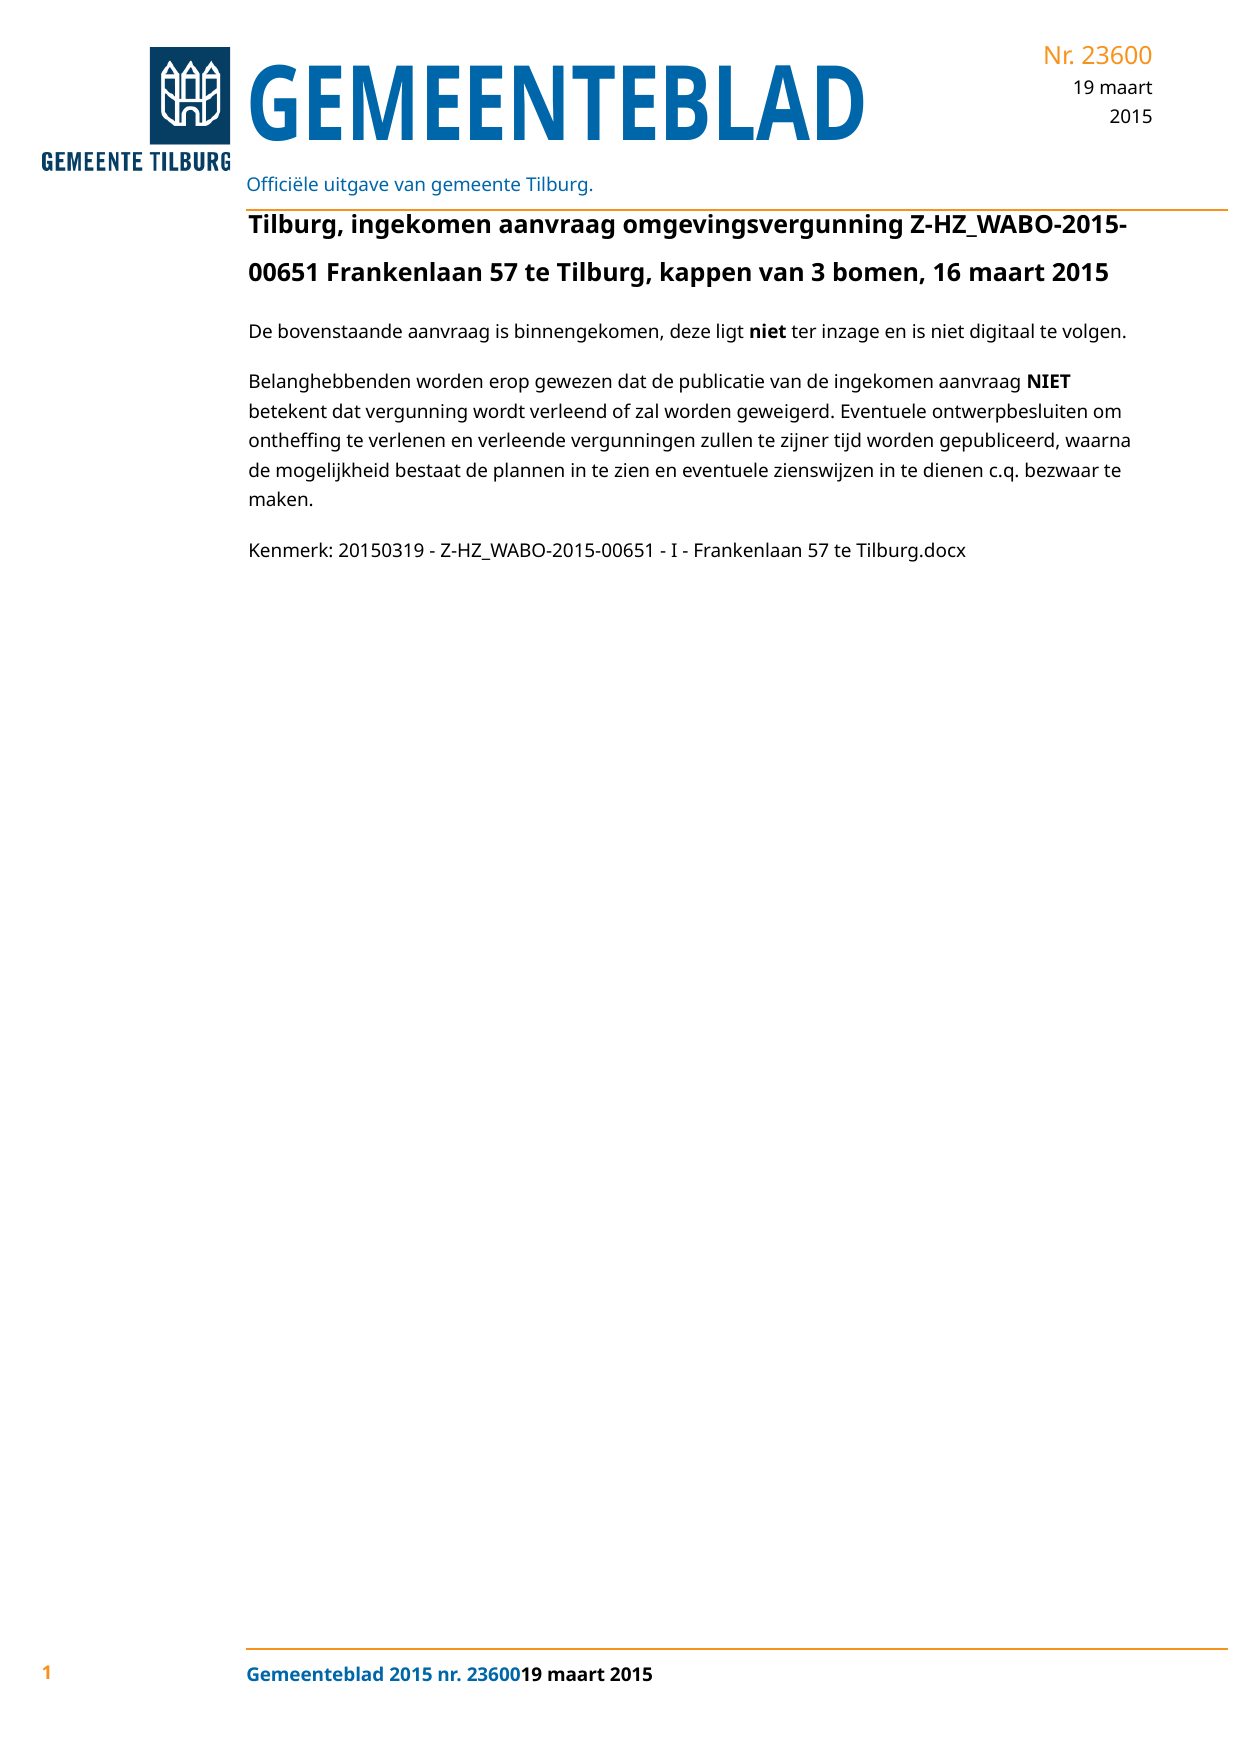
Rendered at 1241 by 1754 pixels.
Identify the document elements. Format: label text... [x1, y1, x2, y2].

text Kenmerk: 20150319 - Z-HZ_WABO-2015-00651 - I - Frankenlaan 57 te Tilburg.docx [248, 537, 1152, 563]
text Belanghebbenden worden erop gewezen dat de publicatie van de ingekomen aanvraag NIET betekent dat vergunning wordt verleend of zal worden geweigerd. Eventuele ontwerpbesluiten om ontheffing te verlenen en verleende vergunningen zullen te zijner tijd worden gepubliceerd, waarna de mogelijkheid bestaat de plannen in te zien en eventuele zienswijzen in te dienen c.q. bezwaar te maken. [248, 368, 1152, 512]
text Tilburg, ingekomen aanvraag omgevingsvergunning Z-HZ_WABO-2015-00651 Frankenlaan 57 te Tilburg, kappen van 3 bomen, 16 maart 2015 [248, 211, 1152, 288]
text De bovenstaande aanvraag is binnengekomen, deze ligt niet ter inzage en is niet digitaal te volgen. [248, 318, 1152, 344]
picture [41, 47, 231, 172]
